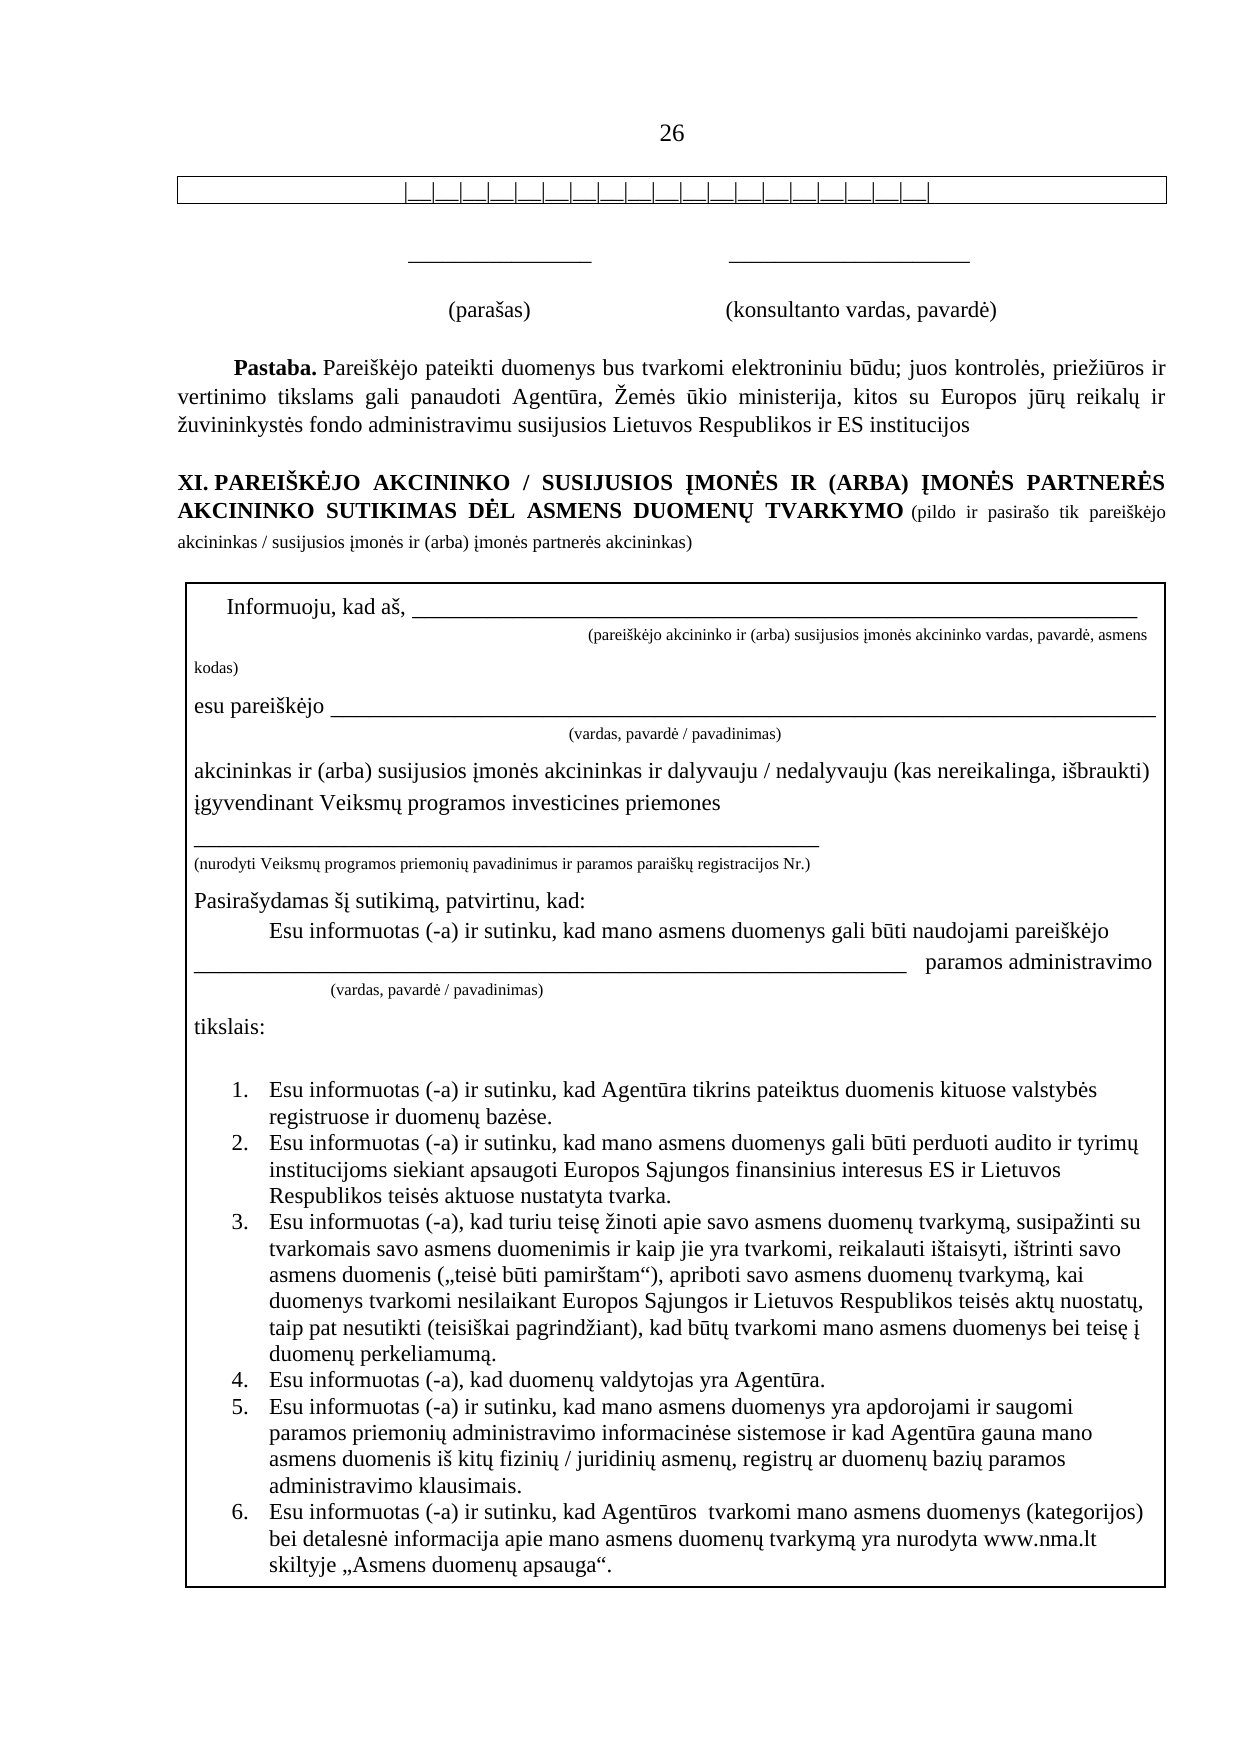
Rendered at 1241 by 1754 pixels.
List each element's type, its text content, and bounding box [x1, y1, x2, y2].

text ________________ _____________________ [177, 237, 1167, 265]
text |__|__|__|__|__|__|__|__|__|__|__|__|__|__|__|__|__|__|__| [178, 177, 1166, 203]
table_header Informuoju, kad aš, __________________________________________________________ (pareiškėjo akcininko ir (arba) susijusios įmonės akcininko vardas, pavardė, asmens kodas) esu pareiškėjo __________________________________________________________________ (vardas, pavardė / pavadinimas) akcininkas ir (arba) susijusios įmonės akcininkas ir dalyvauju / nedalyvauju (kas nereikalinga, išbraukti) įgyvendinant Veiksmų programos investicines priemones __________________________________________________ (nurodyti Veiksmų programos priemonių pavadinimus ir paramos paraiškų registracijos Nr.) Pasirašydamas šį sutikimą, patvirtinu, kad: Esu informuotas (-a) ir sutinku, kad mano asmens duomenys gali būti naudojami pareiškėjo _________________________________________________________ paramos administravimo (vardas, pavardė / pavadinimas) tikslais: 1. Esu informuotas (-a) ir sutinku, kad Agentūra tikrins pateiktus duomenis kituose valstybės registruose ir duomenų bazėse. 2. Esu informuotas (-a) ir sutinku, kad mano asmens duomenys gali būti perduoti audito ir tyrimų institucijoms siekiant apsaugoti Europos Sąjungos finansinius interesus ES ir Lietuvos Respublikos teisės aktuose nustatyta tvarka. 3. Esu informuotas (-a), kad turiu teisę žinoti apie savo asmens duomenų tvarkymą, susipažinti su tvarkomais savo asmens duomenimis ir kaip jie yra tvarkomi, reikalauti ištaisyti, ištrinti savo asmens duomenis („teisė būti pamirštam“), apriboti savo asmens duomenų tvarkymą, kai duomenys tvarkomi nesilaikant Europos Sąjungos ir Lietuvos Respublikos teisės aktų nuostatų, taip pat nesutikti (teisiškai pagrindžiant), kad būtų tvarkomi mano asmens duomenys bei teisę į duomenų perkeliamumą. 4. Esu informuotas (-a), kad duomenų valdytojas yra Agentūra. 5. Esu informuotas (-a) ir sutinku, kad mano asmens duomenys yra apdorojami ir saugomi paramos priemonių administravimo informacinėse sistemose ir kad Agentūra gauna mano asmens duomenis iš kitų fizinių / juridinių asmenų, registrų ar duomenų bazių paramos administravimo klausimais. 6. Esu informuotas (-a) ir sutinku, kad Agentūros tvarkomi mano asmens duomenys (kategorijos) bei detalesnė informacija apie mano asmens duomenų tvarkymą yra nurodyta www.nma.lt skiltyje „Asmens duomenų apsauga“. [187, 584, 1164, 1586]
text Pastaba. Pareiškėjo pateikti duomenys bus tvarkomi elektroniniu būdu; juos kontrolės, priežiūros ir vertinimo tikslams gali panaudoti Agentūra, Žemės ūkio ministerija, kitos su Europos jūrų reikalų ir žuvininkystės fondo administravimu susijusios Lietuvos Respublikos ir ES institucijos [177, 352, 1167, 438]
text (parašas) (konsultanto vardas, pavardė) [177, 294, 1167, 323]
text XI. PAREIŠKĖJO AKCININKO / SUSIJUSIOS ĮMONĖS IR (ARBA) ĮMONĖS PARTNERĖS AKCININKO SUTIKIMAS DĖL ASMENS DUOMENŲ TVARKYMO (pildo ir pasirašo tik pareiškėjo akcininkas / susijusios įmonės ir (arba) įmonės partnerės akcininkas) [177, 467, 1167, 553]
